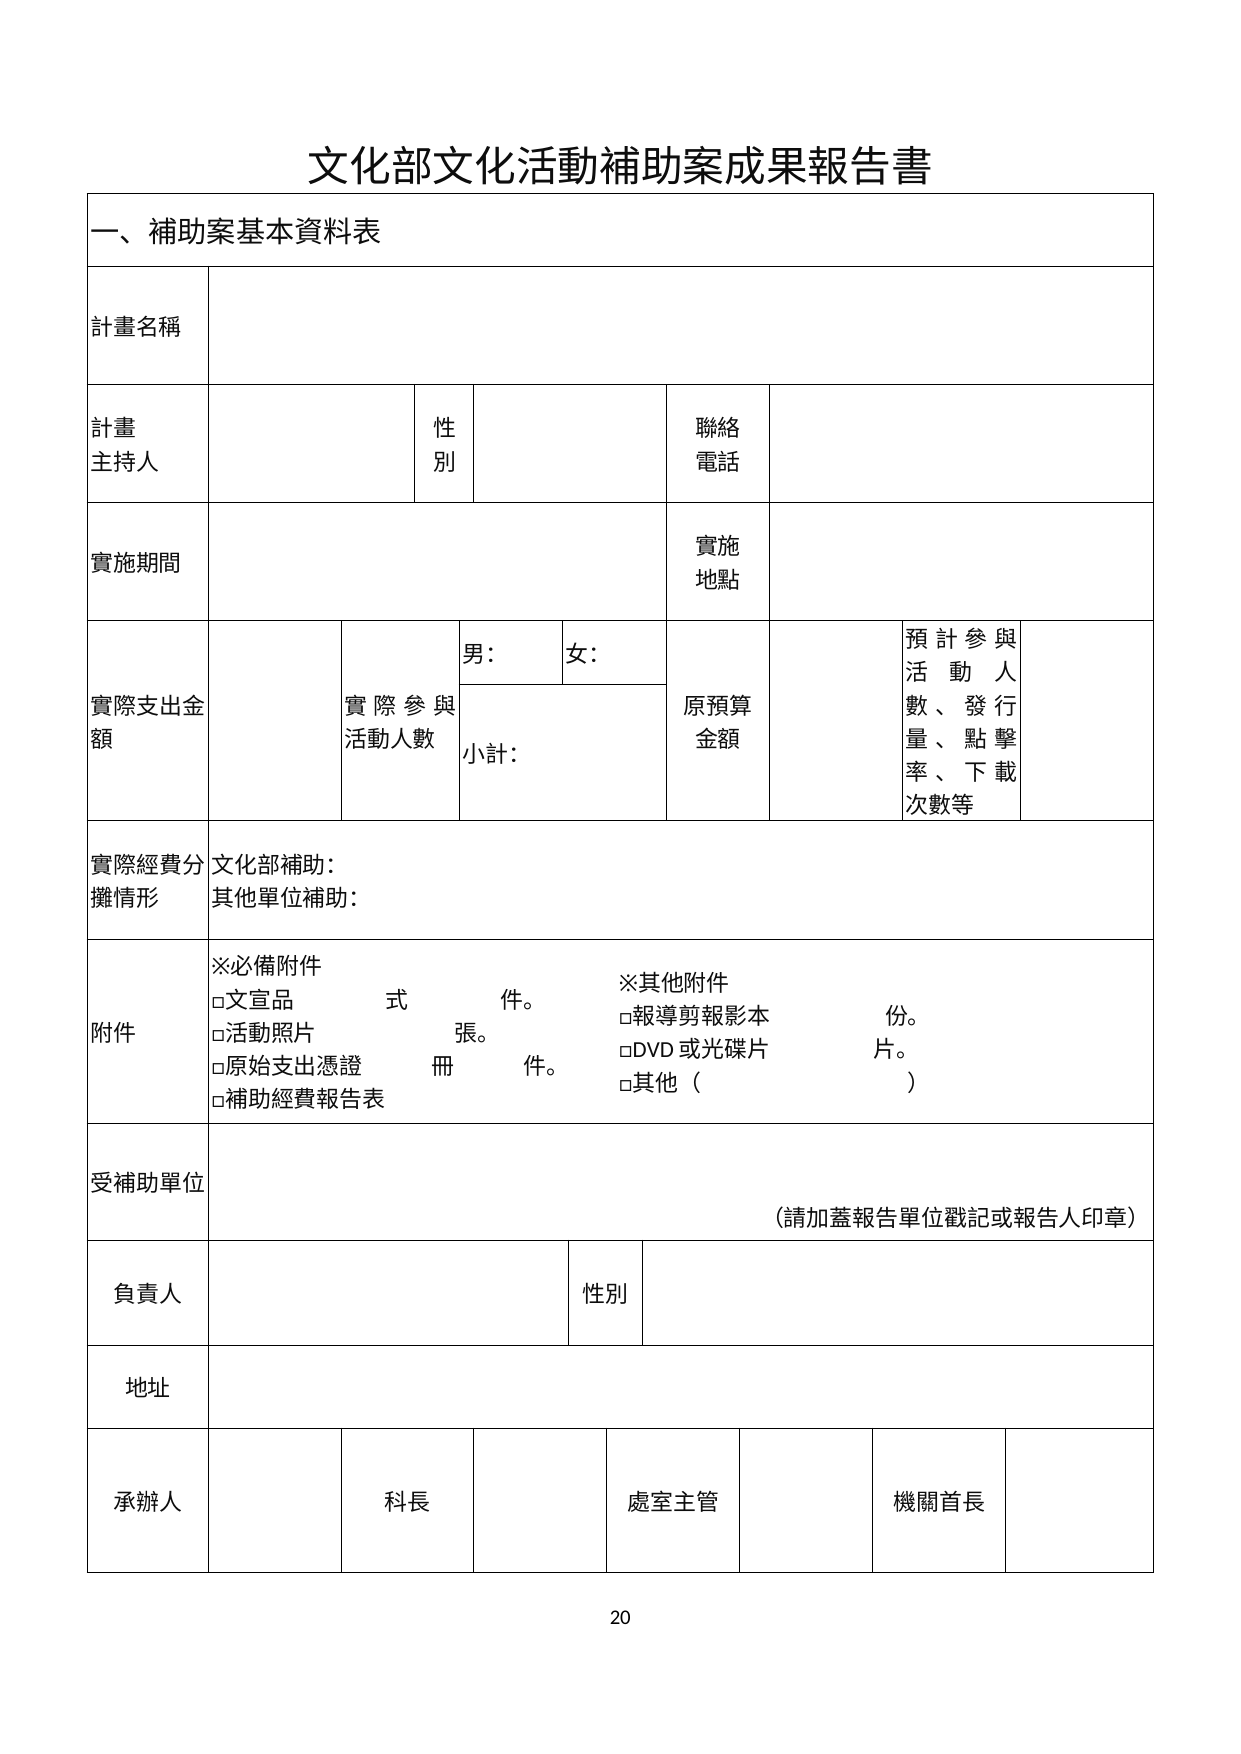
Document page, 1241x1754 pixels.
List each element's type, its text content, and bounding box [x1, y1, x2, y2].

table_cell [740, 1429, 872, 1572]
table_cell [209, 503, 666, 620]
table_cell 實施期間 [88, 503, 208, 620]
table_cell [209, 267, 1153, 384]
table_cell ※必備附件 □文宣品 式 件。 □活動照片 張。 □原始支出憑證 冊 件。 □補助經費報告表 [209, 940, 616, 1123]
table_cell [1006, 1429, 1153, 1572]
table_cell 女： [563, 621, 666, 684]
table_cell [209, 1241, 568, 1345]
table_cell 受補助單位 [88, 1124, 208, 1239]
table_cell [770, 503, 1153, 620]
table_cell 實際參與活動人數 [342, 621, 459, 820]
table_cell [209, 385, 414, 502]
table_cell [474, 1429, 606, 1572]
table_cell [643, 1241, 1153, 1345]
table_cell 計畫名稱 [88, 267, 208, 384]
table_cell 實際支出金額 [88, 621, 208, 820]
text 文化部文化活動補助案成果報告書 [187, 133, 1053, 193]
table_cell 性 別 [415, 385, 473, 502]
table_cell 男： [460, 621, 562, 684]
table_cell [770, 385, 1153, 502]
table_cell 計畫 主持人 [88, 385, 208, 502]
table_cell 附件 [88, 940, 208, 1123]
table_cell [770, 621, 902, 820]
table_cell 地址 [88, 1346, 208, 1428]
table_cell ※其他附件 □報導剪報影本 份。 □DVD或光碟片 片。 □其他（ ） [616, 940, 1153, 1123]
table_cell 預計參與活動人數、發行量、點擊率、下載次數等 [903, 621, 1020, 820]
table_cell [209, 1346, 1153, 1428]
table_cell 性別 [569, 1241, 642, 1345]
table_cell 聯絡 電話 [667, 385, 769, 502]
table_cell 實施 地點 [667, 503, 769, 620]
table_cell 機關首長 [873, 1429, 1005, 1572]
table_cell [1021, 621, 1153, 820]
table_cell 實際經費分攤情形 [88, 821, 208, 938]
table_cell 小計： [460, 685, 666, 820]
table_cell [474, 385, 666, 502]
table_cell 文化部補助： 其他單位補助： [209, 821, 1153, 938]
table_cell （請加蓋報告單位戳記或報告人印章） [209, 1124, 1153, 1239]
table_cell 原預算 金額 [667, 621, 769, 820]
table_cell [209, 1429, 341, 1572]
table_cell 承辦人 [88, 1429, 208, 1572]
table_cell [209, 621, 341, 820]
table_cell 負責人 [88, 1241, 208, 1345]
table_cell 處室主管 [607, 1429, 739, 1572]
table_header 一、補助案基本資料表 [88, 194, 1153, 266]
table_cell 科長 [342, 1429, 473, 1572]
